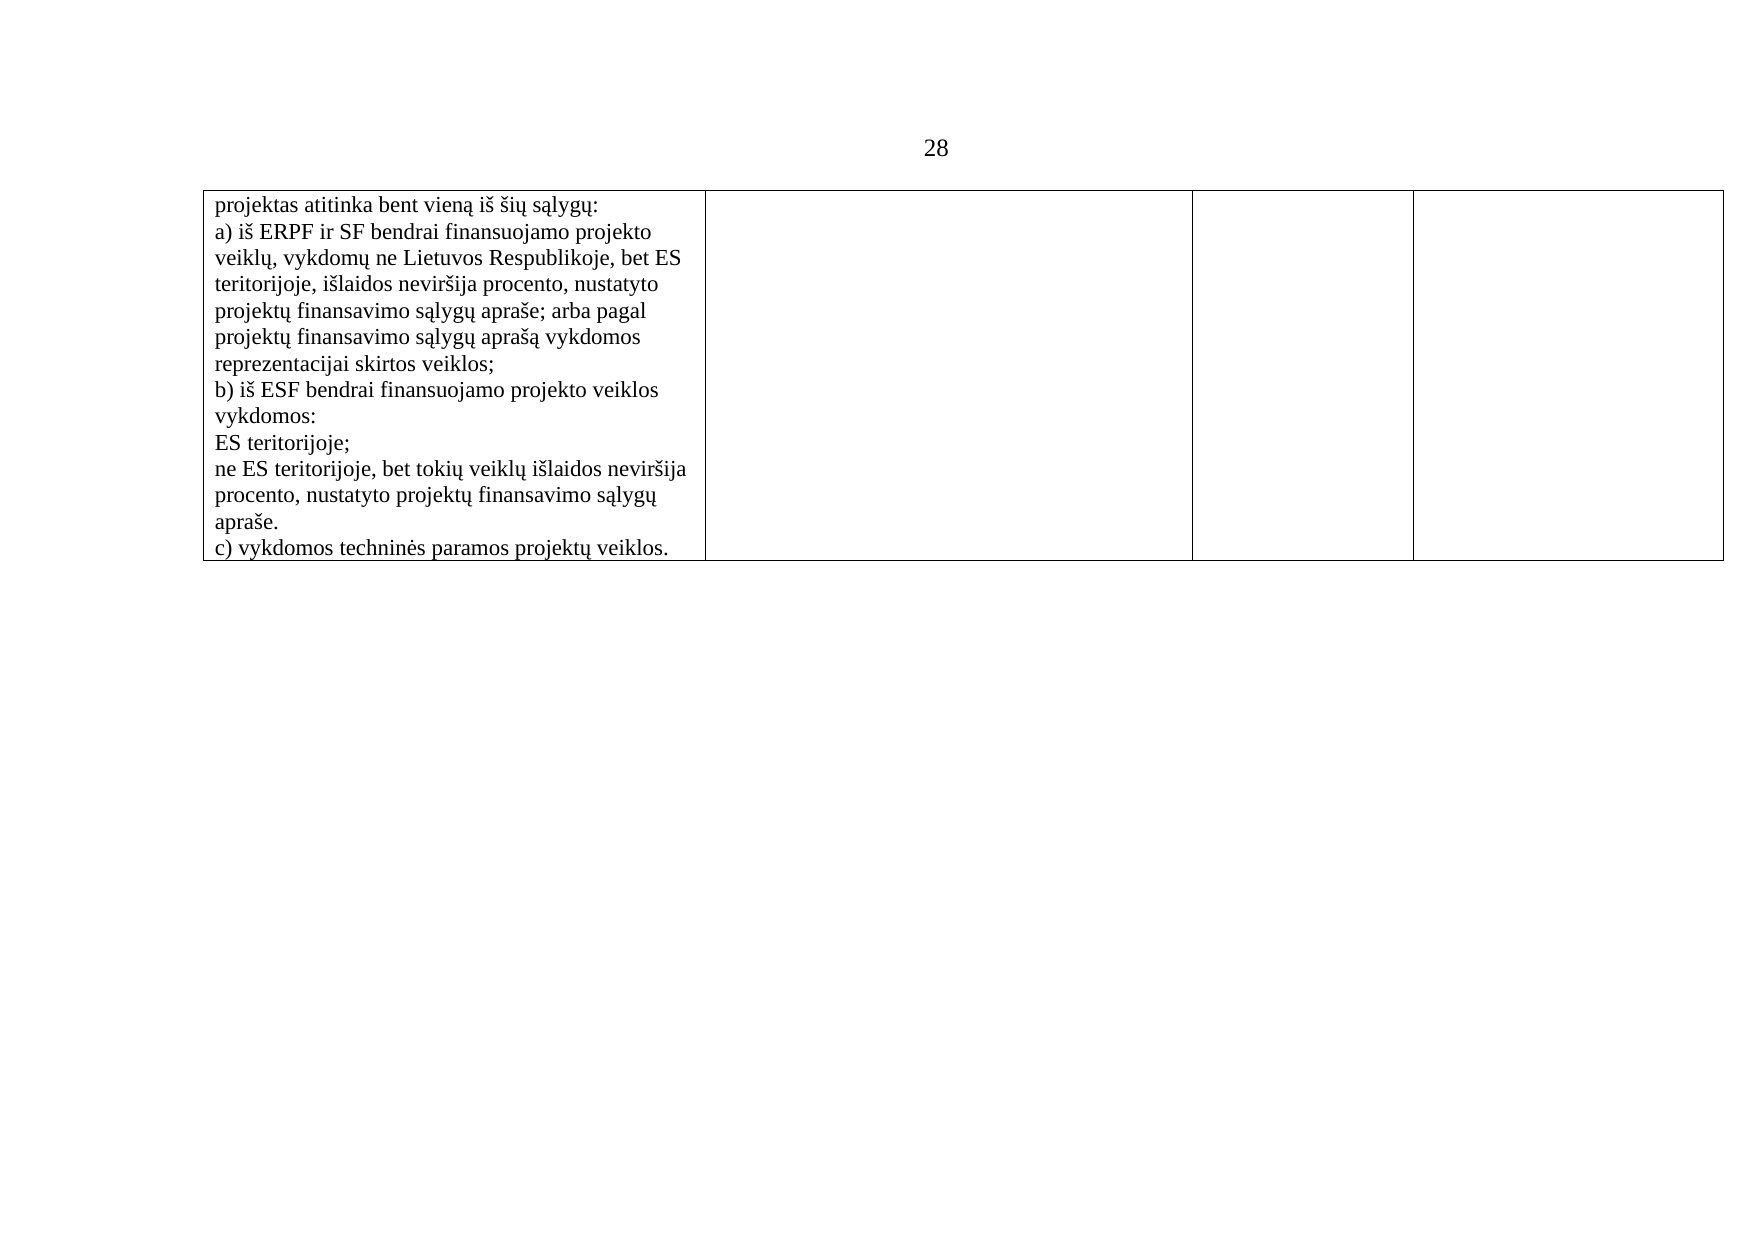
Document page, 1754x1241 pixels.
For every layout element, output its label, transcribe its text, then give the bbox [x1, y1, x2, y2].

table_cell projektas atitinka bent vieną iš šių sąlygų: a) iš ERPF ir SF bendrai finansuojamo projekto veiklų, vykdomų ne Lietuvos Respublikoje, bet ES teritorijoje, išlaidos neviršija procento, nustatyto projektų finansavimo sąlygų apraše; arba pagal projektų finansavimo sąlygų aprašą vykdomos reprezentacijai skirtos veiklos; b) iš ESF bendrai finansuojamo projekto veiklos vykdomos: ES teritorijoje; ne ES teritorijoje, bet tokių veiklų išlaidos neviršija procento, nustatyto projektų finansavimo sąlygų apraše. c) vykdomos techninės paramos projektų veiklos. [204, 191, 705, 560]
table_cell [1193, 191, 1413, 560]
table_cell [1414, 191, 1723, 560]
table_cell [706, 191, 1192, 560]
